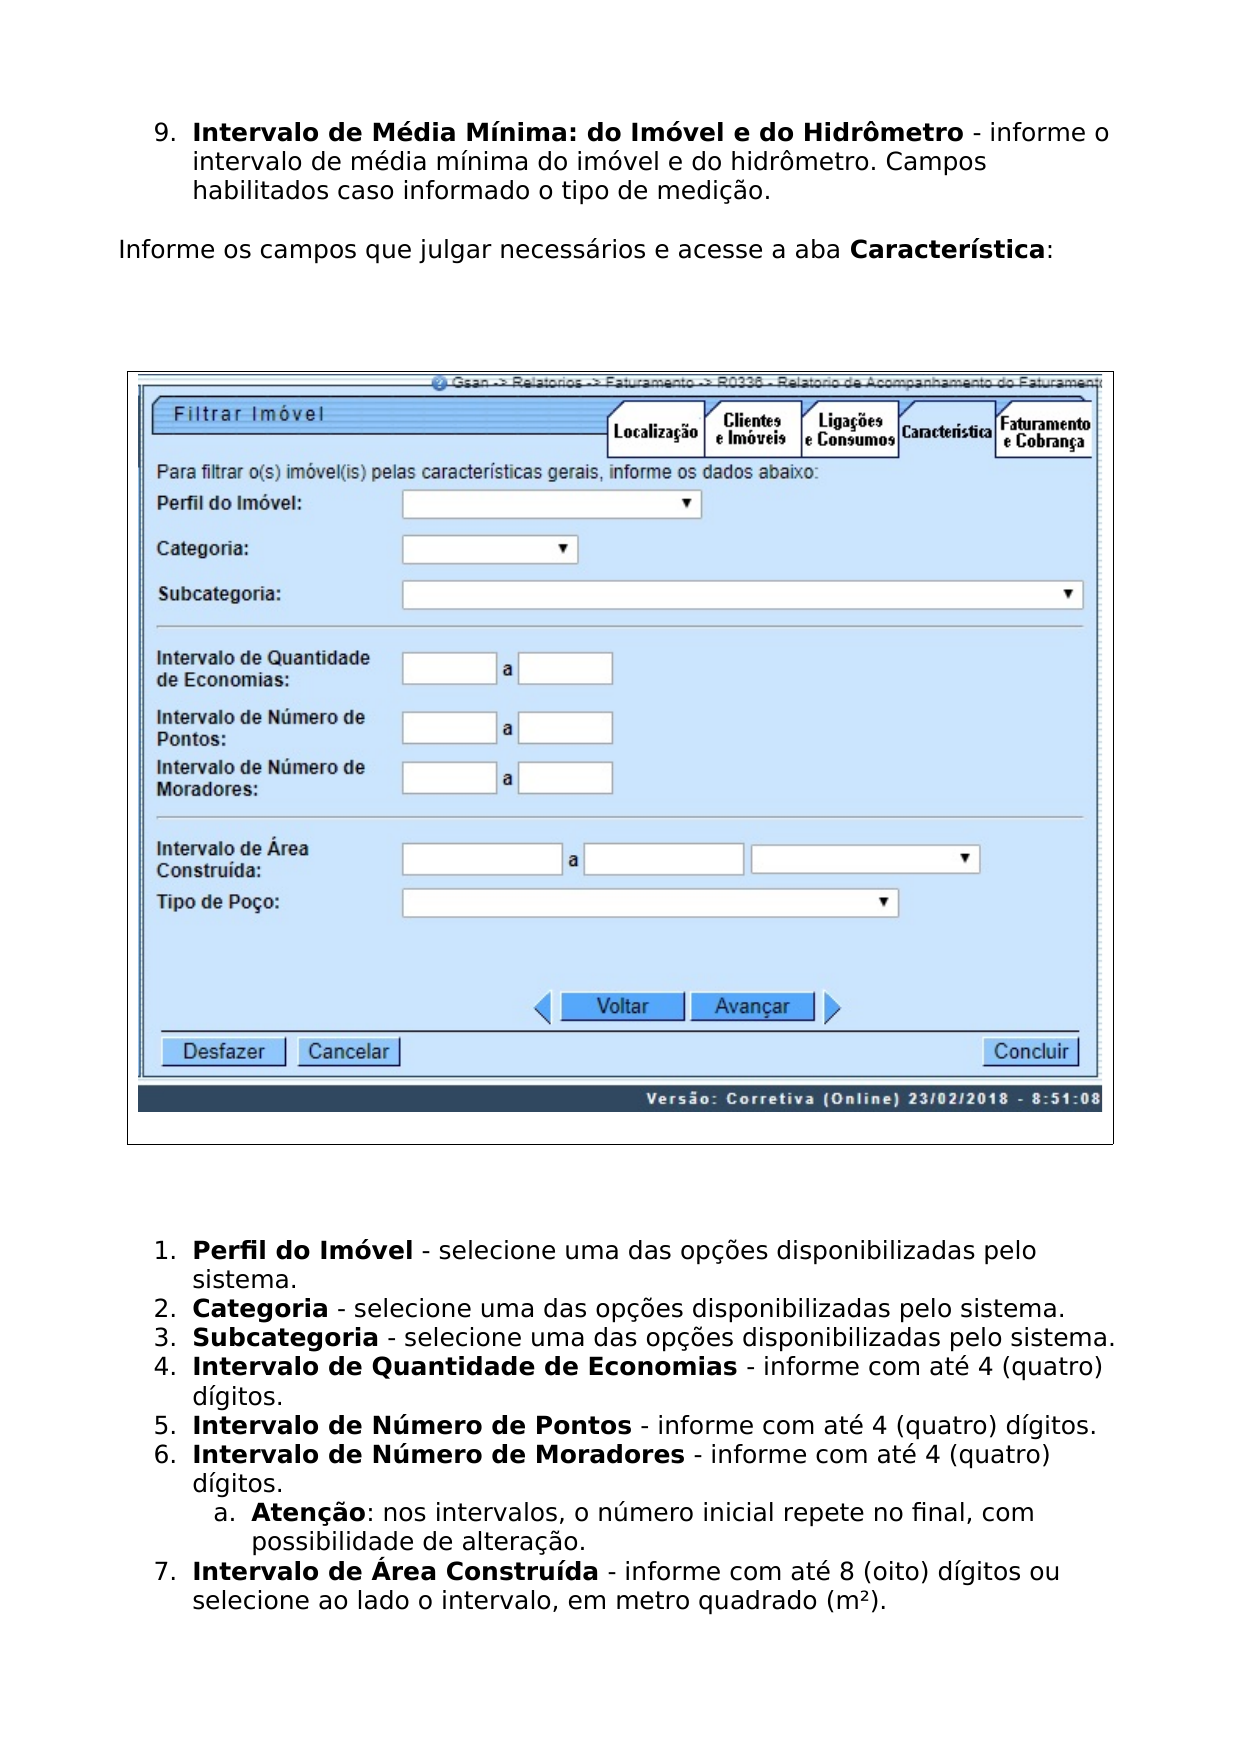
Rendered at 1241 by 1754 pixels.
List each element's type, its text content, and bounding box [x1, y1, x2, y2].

list Categoria - selecione uma das opções disponibilizadas pelo sistema. [177, 1294, 1122, 1323]
text Informe os campos que julgar necessários e acesse a aba Característica: [118, 235, 1122, 264]
list Intervalo de Média Mínima: do Imóvel e do Hidrômetro - informe o intervalo de média mínima do imóvel e do hidrômetro. Campos habilitados caso informado o tipo de medição. [177, 118, 1122, 206]
list Intervalo de Número de Moradores - informe com até 4 (quatro) dígitos. [177, 1440, 1122, 1498]
list Perfil do Imóvel - selecione uma das opções disponibilizadas pelo sistema. [177, 1236, 1122, 1294]
list Subcategoria - selecione uma das opções disponibilizadas pelo sistema. [177, 1323, 1122, 1352]
list Intervalo de Área Construída - informe com até 8 (oito) dígitos ou selecione ao lado o intervalo, em metro quadrado (m²). [177, 1557, 1122, 1615]
list Intervalo de Quantidade de Economias - informe com até 4 (quatro) dígitos. [177, 1352, 1122, 1411]
table_header [128, 372, 1113, 1144]
picture [138, 374, 1103, 1112]
list Atenção: nos intervalos, o número inicial repete no final, com possibilidade de alteração. [236, 1498, 1122, 1557]
list Intervalo de Número de Pontos - informe com até 4 (quatro) dígitos. [177, 1411, 1122, 1440]
